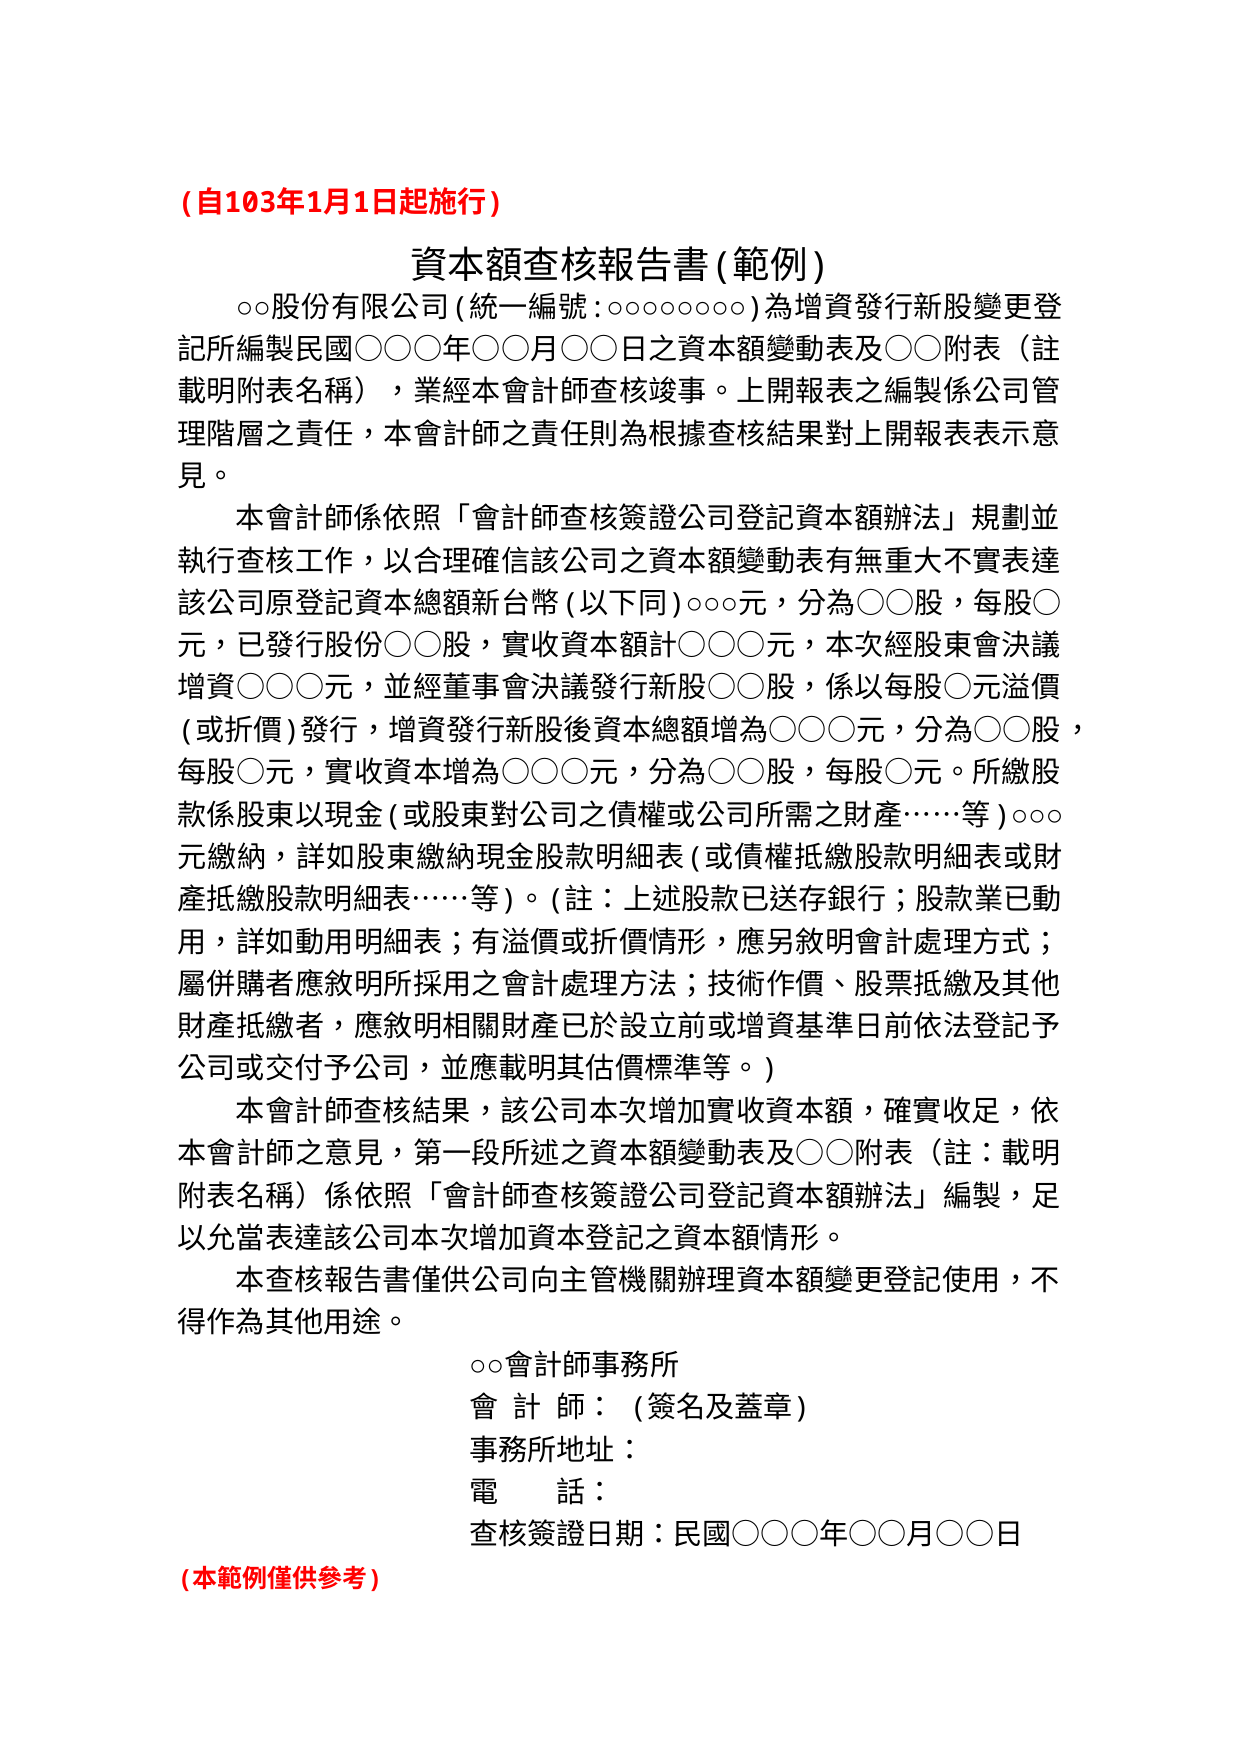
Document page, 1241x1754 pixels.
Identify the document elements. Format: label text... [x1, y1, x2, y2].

text 會 計 師： (簽名及蓋章) [177, 1384, 1063, 1426]
text 本查核報告書僅供公司向主管機關辦理資本額變更登記使用，不得作為其他用途。 [177, 1257, 1063, 1341]
text 本會計師係依照「會計師查核簽證公司登記資本額辦法」規劃並執行查核工作，以合理確信該公司之資本額變動表有無重大不實表達。該公司原登記資本總額新台幣(以下同)○○○元，分為○○股，每股○元，已發行股份○○股，實收資本額計○○○元，本次經股東會決議增資○○○元，並經董事會決議發行新股○○股，係以每股○元溢價(或折價)發行，增資發行新股後資本總額增為○○○元，分為○○股，每股○元，實收資本增為○○○元，分為○○股，每股○元。所繳股款係股東以現金(或股東對公司之債權或公司所需之財產……等)○○○元繳納，詳如股東繳納現金股款明細表(或債權抵繳股款明細表或財產抵繳股款明細表……等)。(註：上述股款已送存銀行；股款業已動用，詳如動用明細表；有溢價或折價情形，應另敘明會計處理方式；屬併購者應敘明所採用之會計處理方法；技術作價、股票抵繳及其他財產抵繳者，應敘明相關財產已於設立前或增資基準日前依法登記予公司或交付予公司，並應載明其估價標準等。) [177, 495, 1063, 1087]
text ○○股份有限公司(統一編號:○○○○○○○○)為增資發行新股變更登記所編製民國○○○年○○月○○日之資本額變動表及○○附表（註：載明附表名稱），業經本會計師查核竣事。上開報表之編製係公司管理階層之責任，本會計師之責任則為根據查核結果對上開報表表示意見。 [177, 283, 1063, 495]
text ○○會計師事務所 [177, 1341, 1063, 1384]
text 本會計師查核結果，該公司本次增加實收資本額，確實收足，依本會計師之意見，第一段所述之資本額變動表及○○附表（註：載明附表名稱）係依照「會計師查核簽證公司登記資本額辦法」編製，足以允當表達該公司本次增加資本登記之資本額情形。 [177, 1087, 1063, 1257]
text (自103年1月1日起施行) [177, 158, 1063, 221]
text 事務所地址： [177, 1426, 1063, 1468]
text 查核簽證日期：民國○○○年○○月○○日 [177, 1511, 1063, 1553]
text (本範例僅供參考) [177, 1553, 1063, 1594]
text 資本額查核報告書(範例) [177, 221, 1063, 283]
text 電 話： [177, 1468, 1063, 1511]
